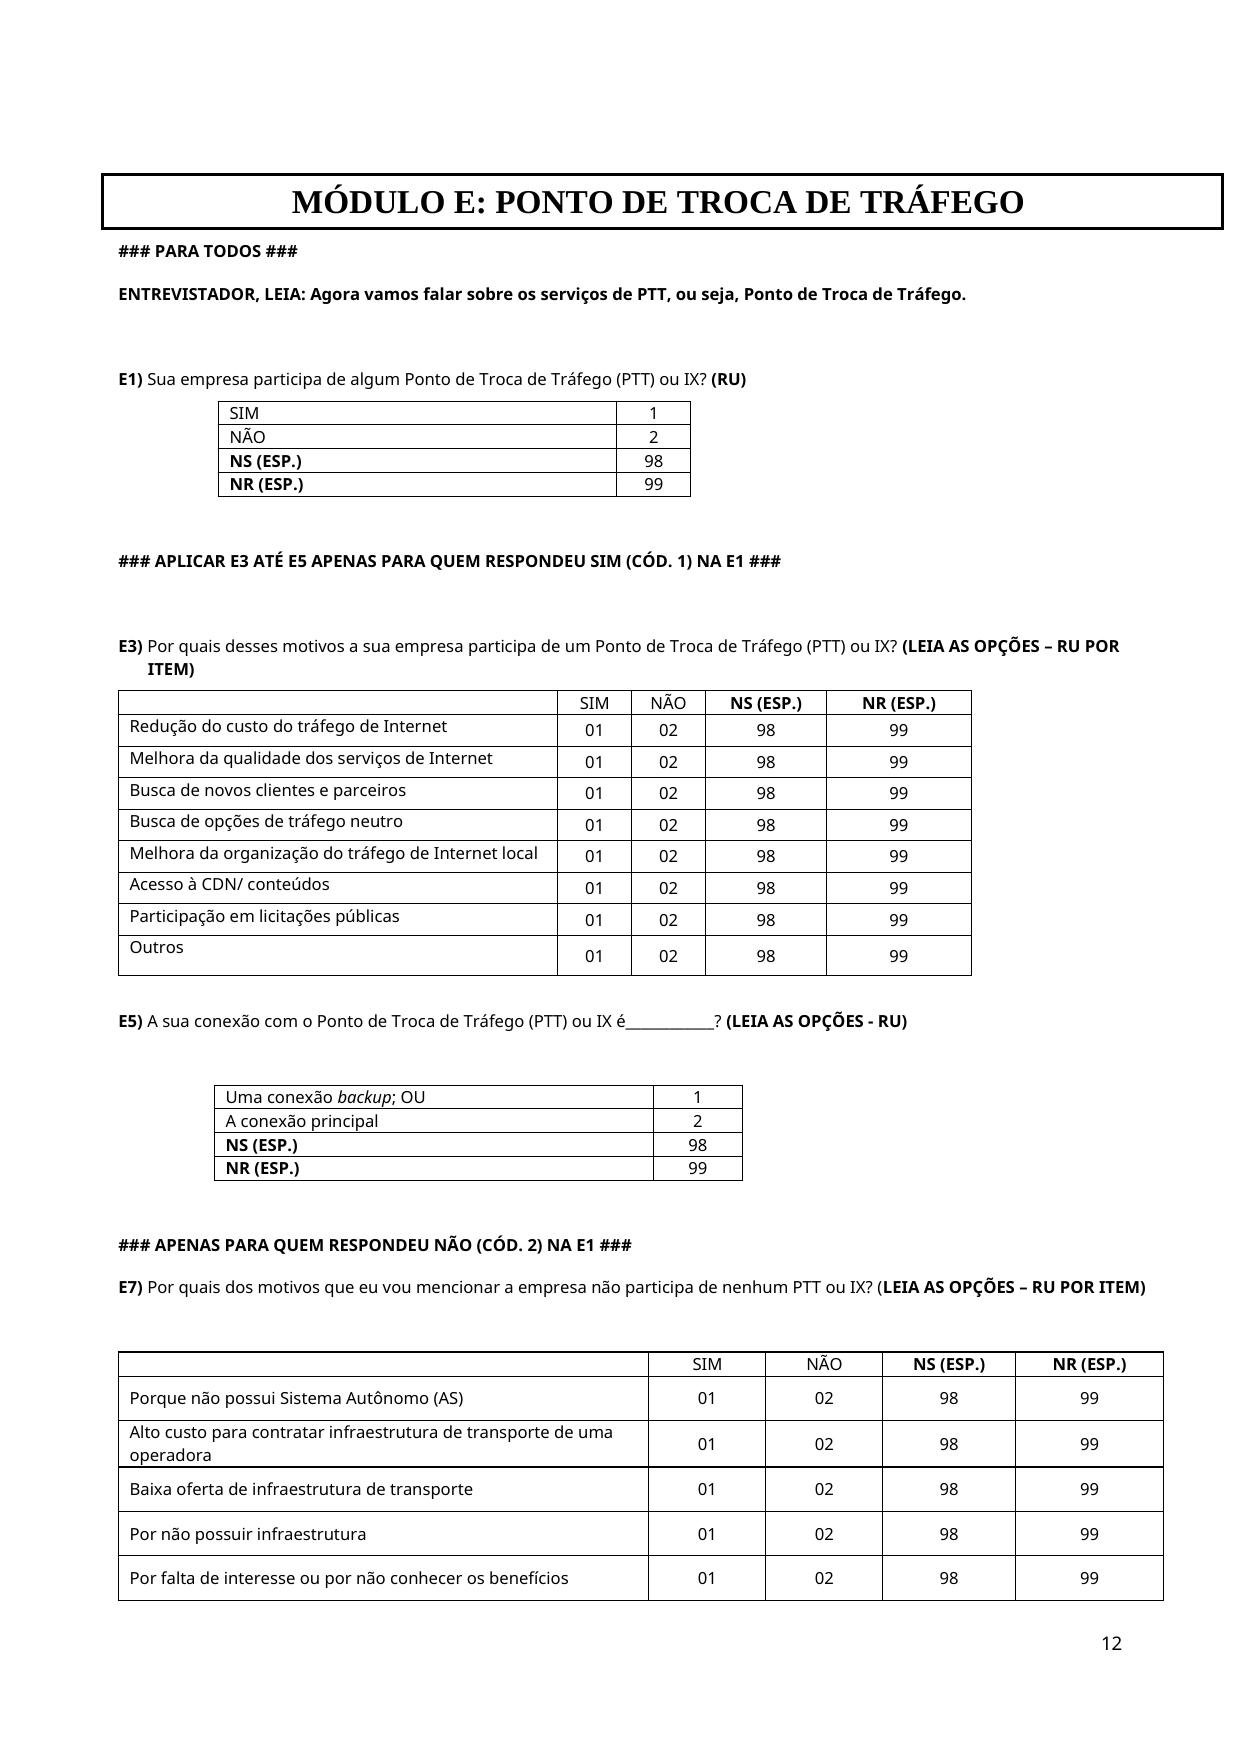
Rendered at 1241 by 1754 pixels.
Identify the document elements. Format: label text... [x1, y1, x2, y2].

table_cell Melhora da qualidade dos serviços de Internet [119, 747, 557, 777]
table_cell 02 [632, 810, 705, 840]
text ### APENAS PARA QUEM RESPONDEU NÃO (CÓD. 2) NA E1 ### [118, 1233, 1154, 1256]
table_cell 01 [649, 1421, 765, 1466]
table_cell 99 [1016, 1468, 1163, 1511]
table_cell 02 [766, 1512, 882, 1555]
table_cell 98 [706, 904, 826, 935]
table_cell 99 [827, 841, 971, 872]
table_header Uma conexão backup; OU [215, 1086, 653, 1108]
table_cell 01 [649, 1512, 765, 1555]
table_cell 99 [827, 778, 971, 809]
table_cell 98 [654, 1133, 742, 1156]
table_cell 01 [649, 1377, 765, 1420]
table_cell 99 [1016, 1512, 1163, 1555]
table_cell 98 [883, 1421, 1015, 1466]
table_cell 99 [1016, 1421, 1163, 1466]
table_header SIM [558, 691, 631, 714]
table_cell 02 [766, 1468, 882, 1511]
table_cell 02 [632, 778, 705, 809]
table_cell 01 [649, 1556, 765, 1600]
table_cell 99 [1016, 1556, 1163, 1600]
table_cell Participação em licitações públicas [119, 904, 557, 935]
table_cell 98 [617, 449, 690, 472]
table_cell 99 [827, 873, 971, 903]
table_cell 01 [558, 810, 631, 840]
table_cell Baixa oferta de infraestrutura de transporte [119, 1468, 648, 1511]
table_header [119, 1353, 648, 1376]
table_header NR (ESP.) [827, 691, 971, 714]
table_cell 02 [632, 904, 705, 935]
table_cell 01 [558, 936, 631, 975]
table_cell 02 [766, 1377, 882, 1420]
table_header MÓDULO E: PONTO DE TROCA DE TRÁFEGO [104, 176, 1221, 227]
table_cell Busca de opções de tráfego neutro [119, 810, 557, 840]
table_cell Alto custo para contratar infraestrutura de transporte de uma operadora [119, 1421, 648, 1466]
table_cell 98 [706, 778, 826, 809]
table_cell NR (ESP.) [215, 1157, 653, 1179]
table_cell 01 [649, 1468, 765, 1511]
table_cell 98 [706, 936, 826, 975]
text E3) Por quais desses motivos a sua empresa participa de um Ponto de Troca de Tráfego (PTT) ou IX? (LEIA AS OPÇÕES – RU POR ITEM) [118, 635, 1154, 680]
table_header NS (ESP.) [706, 691, 826, 714]
table_cell A conexão principal [215, 1109, 653, 1132]
table_cell 98 [883, 1556, 1015, 1600]
table_header NR (ESP.) [1016, 1353, 1163, 1376]
table_header SIM [219, 402, 616, 424]
table_cell Melhora da organização do tráfego de Internet local [119, 841, 557, 872]
table_cell Acesso à CDN/ conteúdos [119, 873, 557, 903]
text ENTREVISTADOR, LEIA: Agora vamos falar sobre os serviços de PTT, ou seja, Ponto de Troca de Tráfego. [118, 282, 1154, 305]
table_cell NS (ESP.) [219, 449, 616, 472]
table_cell NS (ESP.) [215, 1133, 653, 1156]
text ### APLICAR E3 ATÉ E5 APENAS PARA QUEM RESPONDEU SIM (CÓD. 1) NA E1 ### [118, 549, 1154, 572]
table_cell 98 [706, 841, 826, 872]
text ### PARA TODOS ### [118, 240, 1154, 262]
table_header 1 [654, 1086, 742, 1108]
table_cell Outros [119, 936, 557, 975]
table_cell 99 [827, 810, 971, 840]
table_cell 01 [558, 747, 631, 777]
table_cell 99 [827, 715, 971, 746]
table_cell 01 [558, 715, 631, 746]
table_cell 98 [883, 1512, 1015, 1555]
table_cell Busca de novos clientes e parceiros [119, 778, 557, 809]
table_cell 02 [632, 936, 705, 975]
table_cell 02 [632, 841, 705, 872]
table_header [119, 691, 557, 714]
table_cell 98 [706, 747, 826, 777]
table_cell Por não possuir infraestrutura [119, 1512, 648, 1555]
table_cell 2 [617, 425, 690, 448]
table_cell 99 [654, 1157, 742, 1179]
table_cell 01 [558, 778, 631, 809]
table_cell Redução do custo do tráfego de Internet [119, 715, 557, 746]
table_cell 01 [558, 904, 631, 935]
table_cell NÃO [219, 425, 616, 448]
table_cell 2 [654, 1109, 742, 1132]
table_cell 98 [706, 810, 826, 840]
table_header NS (ESP.) [883, 1353, 1015, 1376]
table_cell 02 [632, 747, 705, 777]
table_header NÃO [766, 1353, 882, 1376]
table_cell 98 [706, 873, 826, 903]
table_cell Porque não possui Sistema Autônomo (AS) [119, 1377, 648, 1420]
table_cell 99 [827, 747, 971, 777]
table_cell NR (ESP.) [219, 473, 616, 496]
text E7) Por quais dos motivos que eu vou mencionar a empresa não participa de nenhum PTT ou IX? (LEIA AS OPÇÕES – RU POR ITEM) [118, 1276, 1154, 1299]
table_cell 98 [706, 715, 826, 746]
table_cell 02 [766, 1421, 882, 1466]
table_cell 99 [1016, 1377, 1163, 1420]
table_header SIM [649, 1353, 765, 1376]
table_cell 02 [766, 1556, 882, 1600]
table_cell 98 [883, 1377, 1015, 1420]
table_header 1 [617, 402, 690, 424]
table_cell Por falta de interesse ou por não conhecer os benefícios [119, 1556, 648, 1600]
table_cell 01 [558, 841, 631, 872]
table_cell 99 [617, 473, 690, 496]
table_cell 02 [632, 873, 705, 903]
text E1) Sua empresa participa de algum Ponto de Troca de Tráfego (PTT) ou IX? (RU) [118, 368, 1154, 391]
text E5) A sua conexão com o Ponto de Troca de Tráfego (PTT) ou IX é____________? (LEIA AS OPÇÕES - RU) [118, 1009, 1154, 1032]
table_cell 99 [827, 936, 971, 975]
table_header NÃO [632, 691, 705, 714]
table_cell 01 [558, 873, 631, 903]
table_cell 99 [827, 904, 971, 935]
table_cell 02 [632, 715, 705, 746]
table_cell 98 [883, 1468, 1015, 1511]
